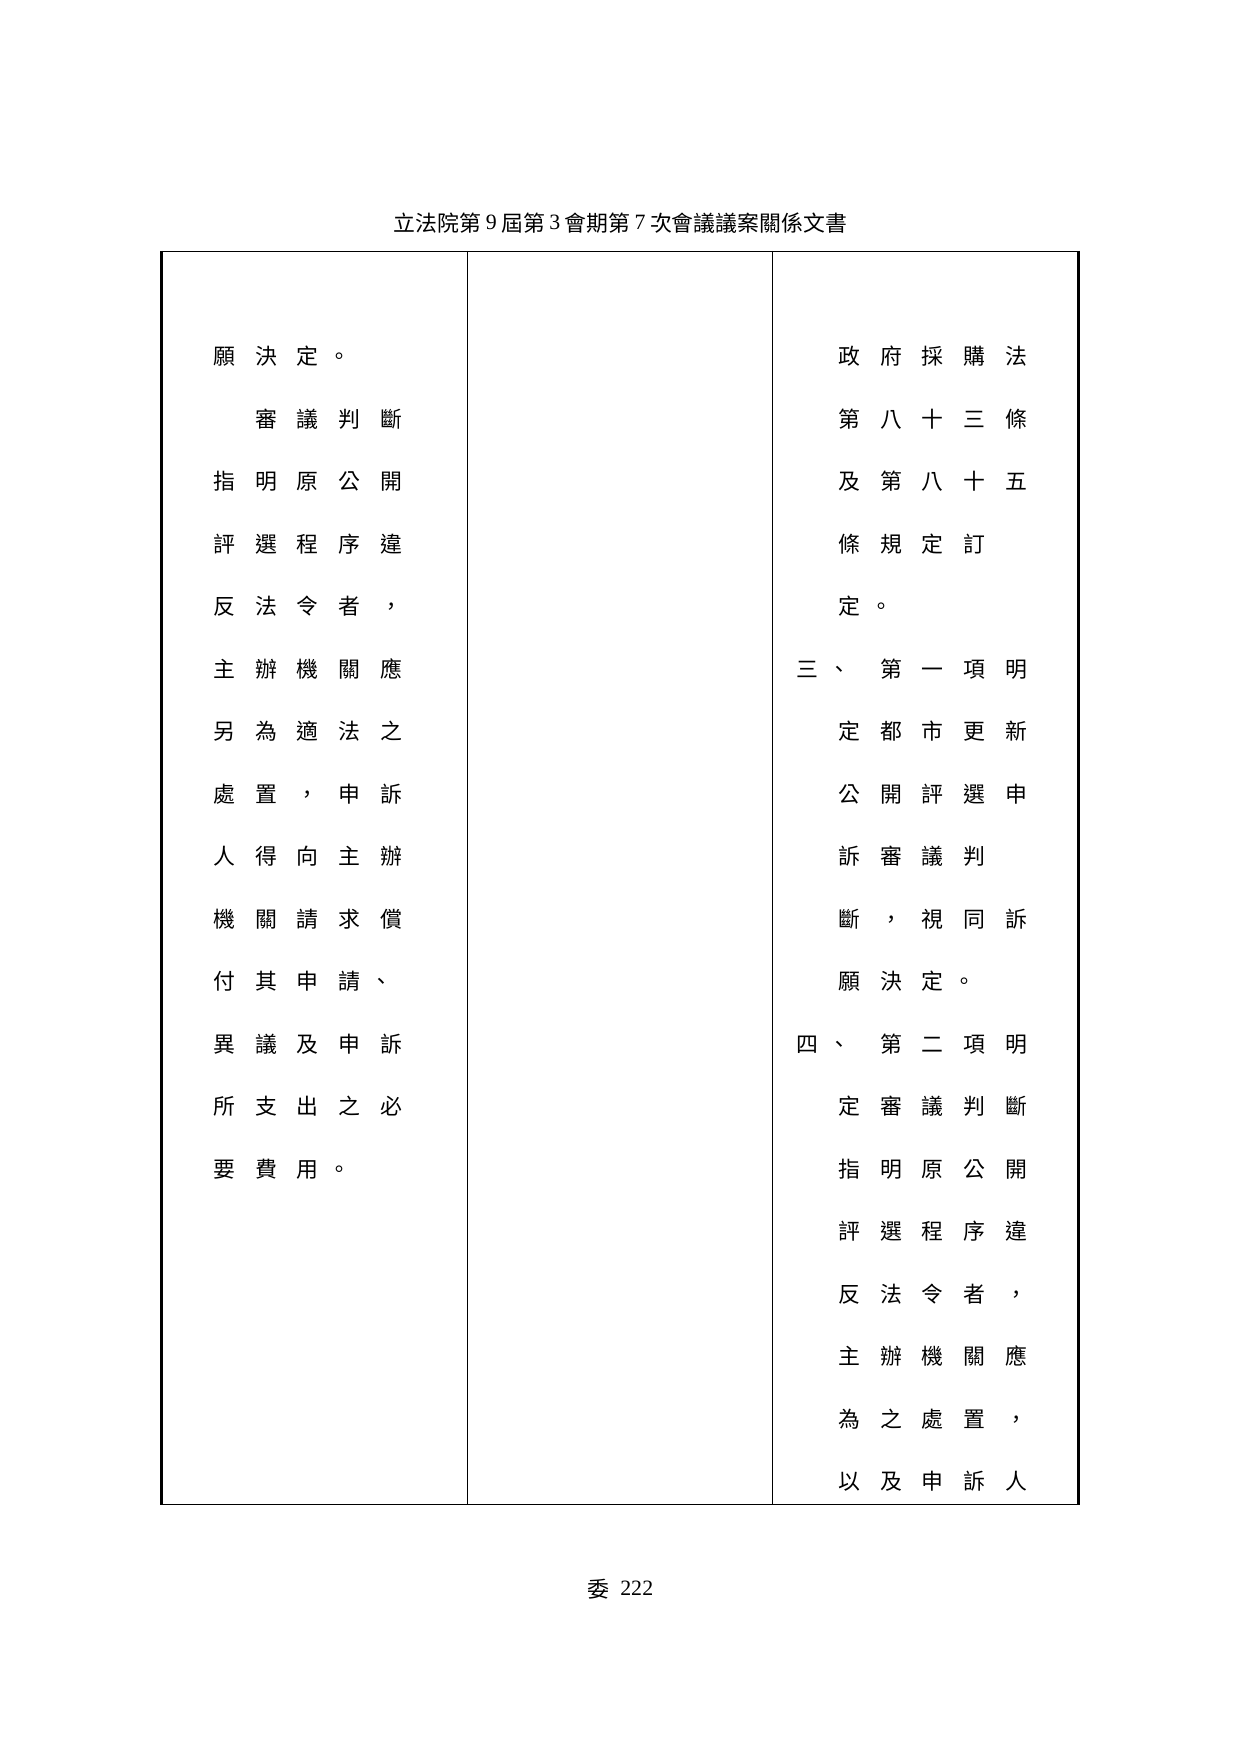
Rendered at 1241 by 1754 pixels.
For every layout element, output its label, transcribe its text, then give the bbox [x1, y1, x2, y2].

table_cell 願決定。 審議判斷指明原公開評選程序違反法令者，主辦機關應另為適法之處置，申訴人得向主辦機關請求償付其申請、異議及申訴所支出之必要費用。 [163, 252, 467, 1504]
table_cell 政府採購法第八十三條及第八十五條規定訂定。 三、第一項明定都市更新公開評選申訴審議判斷，視同訴願決定。 四、第二項明定審議判斷指明原公開評選程序違反法令者，主辦機關應為之處置，以及申訴人 [773, 252, 1077, 1504]
table_cell [468, 252, 772, 1504]
